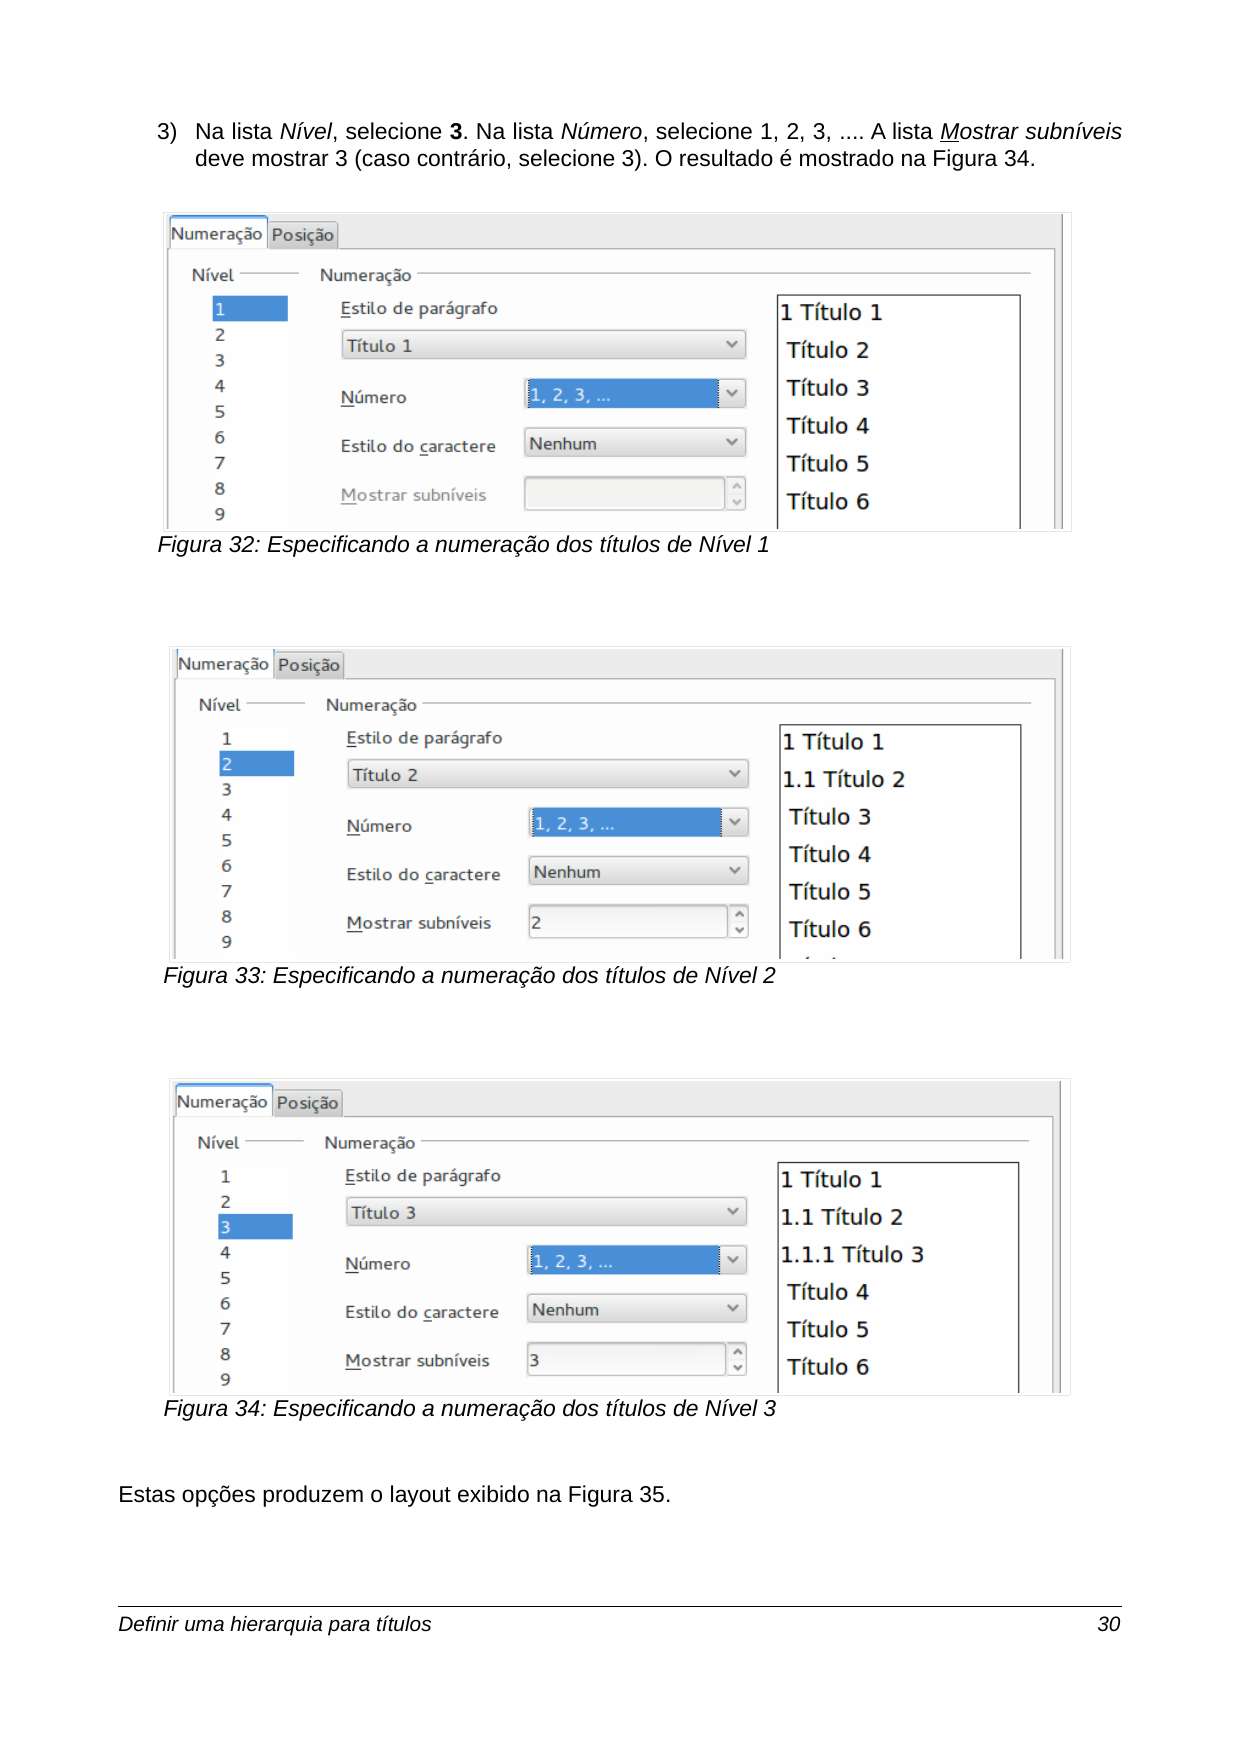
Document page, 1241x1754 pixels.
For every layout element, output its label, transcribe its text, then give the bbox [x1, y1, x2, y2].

picture [172, 649, 1068, 959]
picture [166, 214, 1069, 529]
picture [172, 1081, 1067, 1393]
text Figura 33: Especificando a numeração dos títulos de Nível 2 [163, 630, 1077, 988]
text Estas opções produzem o layout exibido na Figura 35. [118, 1481, 1122, 1507]
list Na lista Nível, selecione 3. Na lista Número, selecione 1, 2, 3, .... A lista Mostrar subníveis deve mostrar 3 (caso contrário, selecione 3). O resultado é mostrado na Figura 34. [177, 118, 1122, 171]
text Figura 32: Especificando a numeração dos títulos de Nível 1 [157, 196, 1083, 558]
text Figura 34: Especificando a numeração dos títulos de Nível 3 [163, 1062, 1077, 1422]
